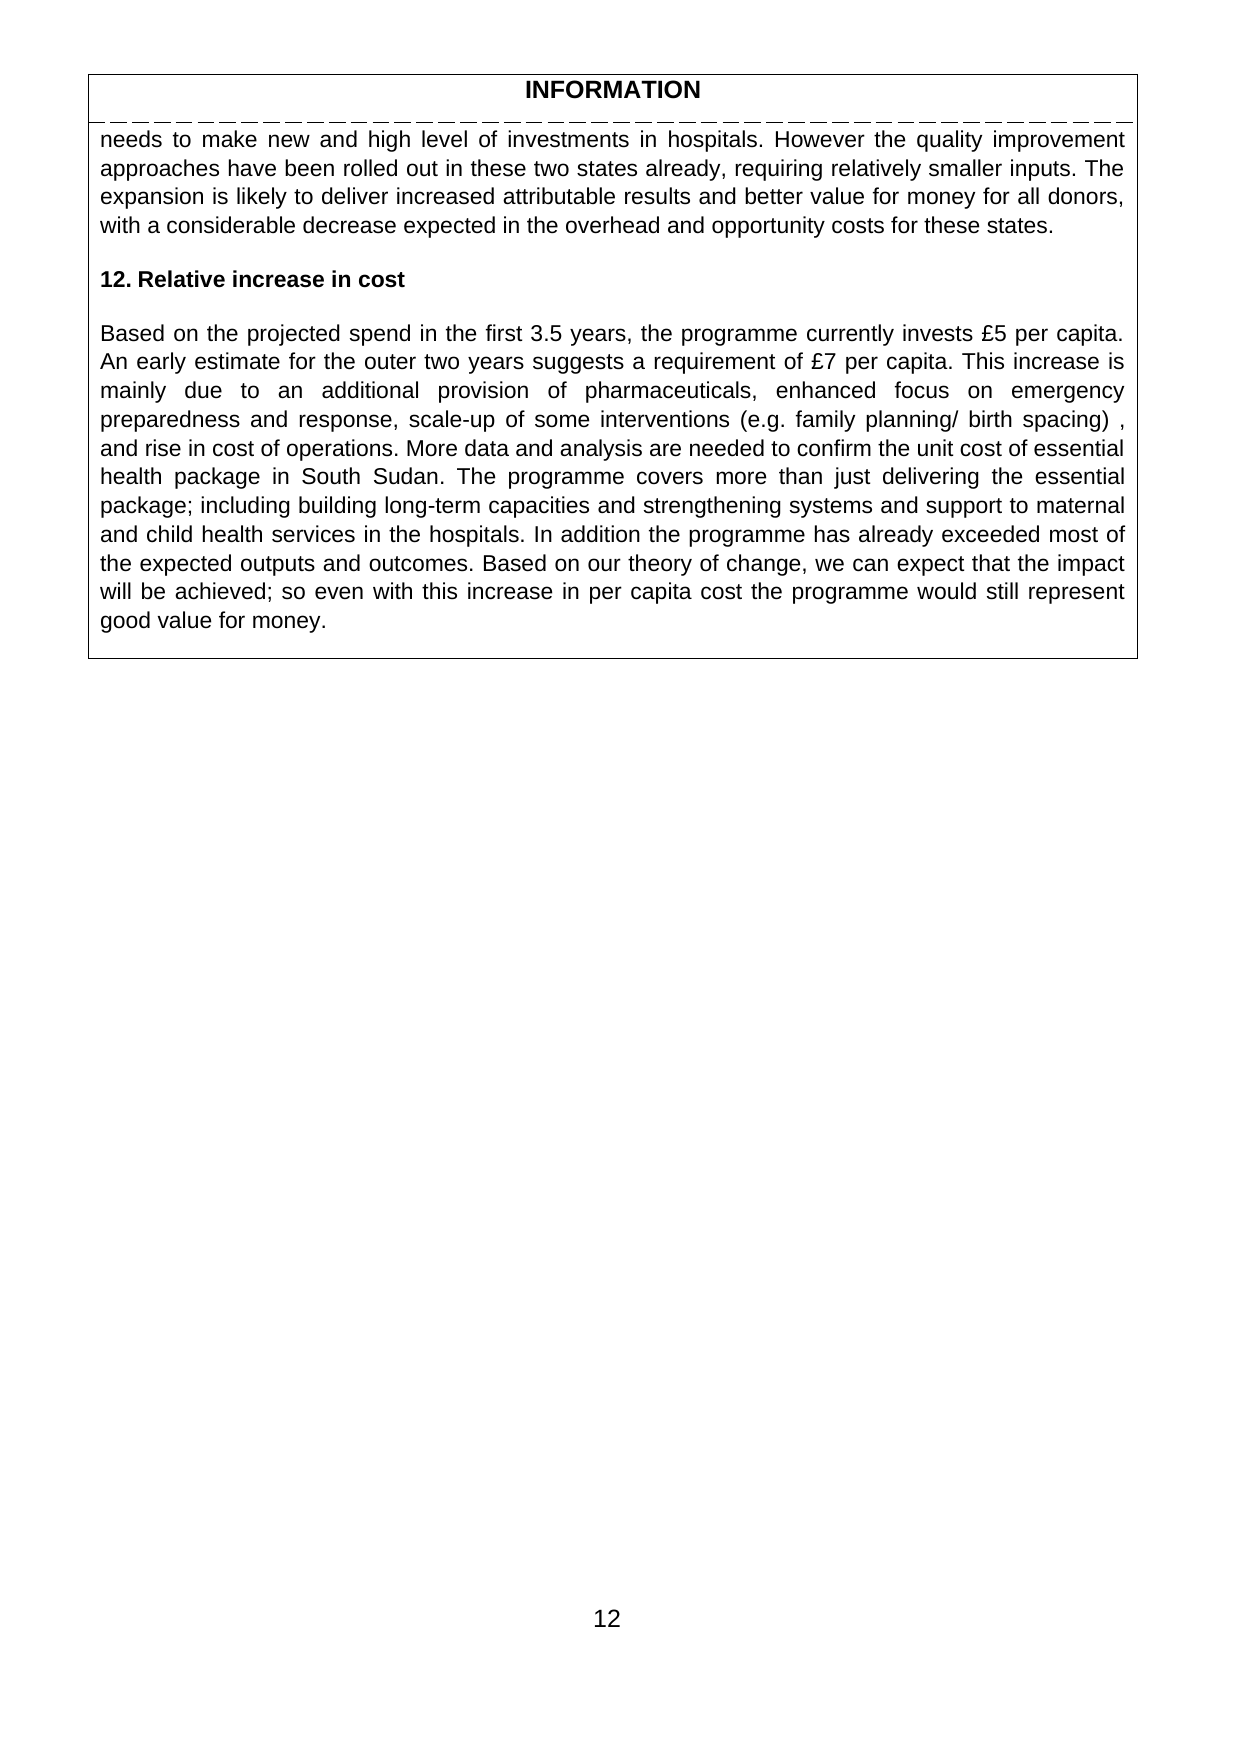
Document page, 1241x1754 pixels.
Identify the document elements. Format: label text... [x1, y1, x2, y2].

table_cell The light touch redesign process will define the major changes to the programme. An extensive consultative process is currently underway to that effect. Preliminary findings of the process suggest the key points listed below. These will be refined and finalised later. Continuation of the Core Programme Interventions The programme in the final two years will continue along similar lines to the original BC with a number of modifications based largely on the findings of the HPF Mid Term Review of November 2014. A number of factors argue for maintaining the main design for the final two years also, which are: The programme has been in operation just for three years, operating under very difficult circumstances and yet it has enabled county health services to record considerable improvements. The programme has demonstrably delivered expected results despite an extremely fragile and challenging operational environment. Though the situation is uncertain and likely to be fluid for some time, it is evidently likely to contribute to the same outcome and impact. The relatively short period of two years, as well the continuing difficult circumstances would argue for some continuity in approach in order to sustain, and hopefully improve upon, gains that have been achieved. While the Government of the Republic of South Sudan (GRSS) and specifically Ministry of Health has demonstrated leadership, partnership and support to health services through increased grants to counties and recently to primary healthcare clinics, and revised salary scales, the current economic situation means that a serious decline in health delivery services could happen without continuation of HPF support at this time. A number of health systems strengthening activities have only recently started and so will need time to gain traction. A number of other health systems strengthening elements, notably Public Financial Management, have recorded considerable progress but will need further inputs to expand and sustain them. .Key areas for changes Increased focus on quality of care While health service coverage has expanded under the current programme, it is recognised that more efforts are required to improve quality. The greatest challenge to improving quality will be increasing the number of skilled and motivated staff in health facilities. Additional measures that HPF and its implementing partners can take to improve health service quality include measures, such as the provision of standardised treatment guidelines for rural health workers and strengthening supportive supervision to such as on- the- job training and mentorship, with particular attention to reproductive health and nutrition. In order not to reinvent the wheel, the programme will consider adopting tested quality improvement approaches, such as the one implemented with some success by USAID funded Integrated Service Delivery Project (ISDP) in Central and Western Equatoria States. Regular and adequate supply of essential medicines and commodities is a key element for a quality service. In the light of a likely deterioration in the pharmaceuticals supplies available in facilities around mid-next year, a greater proportion of project spending will be allocated for drug procurement. It is discussed in further detail in sub-section 8 below. Increased focus on gender and social inclusion An improved focus on gender and social inclusion will address issues of access to, and quality of, health services for both women and marginalised communities. The programme developed a Gender and Social Inclusion (GSI) policy and strategy but fell short of developing implementable plans for operationalising the policy, both within HPF itself and amongst its implementing partners or partner MOH health workers. It will be important that this omission is addressed. The project will develop a GSI Action Plan, with priority activities that give realistic attention to the two-year timeframe and the challenging national and sub-national context. The GSI Action Plan will include activities to support GRSS partners, implementing partners, health workers and community volunteers to better identify vulnerable and marginalised communities and achieve effective operationalisation of GSI-focused interventions. One such activity will be to work to integrate a GSI approach into the proposed refocus on family planning / birth spacing. Increased focus on family planning / birth spacing The family planning / birth spacing component, as part of the South Sudan Comprehensive Reproductive Health approach, was not focused within the programme until very recently. A greater emphasis will be placed on child spacing, which will, it is anticipated, result in an increased demand for family planning commodities in South Sudan. There is a need to improve commodity security though partnerships, for example with UNFPA, at no cost to the project. The programme will collaborate with other reproductive health partners to ensure supplies for the commodities are adequate for the anticipated rise in demand following programme’s behaviour change interventions. The addition of an explicit nutrition component While nutrition was included in the programme as part of the MOH’s minimum Basic Package for Health and Nutrition, it did not get any particular emphasis. Recent evidence has shown extremely high levels of malnutrition in South Sudan. The programme provides a relatively stable health systems platform to swiftly integrate and scale up priority nutrition specific interventions targeted at under-five children and pregnant and lactating mothers. The programme will continue to support the strengthening of comprehensive county health planning in order to promote coordination between all health and nutrition service providers in a county.The programme will use DFID’s centrally managed ‘Matched Funding for Nutrition’ grant to integrate and strengthen nutrition component in the programme. DFID’s Policy Division’s Nutrition team will provide technical oversight and advice to DFID South Sudan for the component. Building in greater flexibility into the project to cope with emergencies HPF and its partners continue to work in a highly volatile environment with periodic flare ups of violence or epidemics that require a rapid response by implementing partners close to the emergency. The programme has been flexible in responding to some emergencies. However it has been learnt that simplified and pre-defined procedures to respond to small to medium scale emergencies can improve the response time and effectiveness. More flexibility will be built into contracts, including for example a budget line or ceiling (a minimal resource sufficient to respond urgently before other help/resources arrive) and defined triggers to use the funds immediately without long and bureaucratic approval process. As part of its support to strengthen comprehensive county health planning, the programme will provide an added emphasis on emergency planning, preparedness and response. Increased conflict sensitivity The large-scale violence in South Sudan since December 2013 has highlighted the importance of ensuring that programmes are designed and implemented in a way that, at the very least, does not increase conflict, and hopefully even contributes to reducing conflict. HPF developed a conflict sensitivity strategy in April 2013 and adopted a conflict sensitive approach to programming as part of the Interim HPF Strategy developed in response to the December 2013 onset of violence. The volatile context and diverse and changing nature of conflict seen over the last few years, including a rise in localised conflicts over land and cattle for example, means that the conflict sensitivity strategy needs updating based on a renewed analysis. It also needs to focus on how the programme engages better with the beneficiaries, contributing to peace building through improved service delivery. Some consolidation of contracting mechanisms The FM currently manages some 56 contracts with 21 implementing partner NGOs. This requires a great deal of effort from both sides in the partnership. In addition there is a call from the National and State Ministries of Health, who have to spend significant time and resources to coordinate with a large number of partners, to try to reduce the number of contracts in each State. More efficient alternatives, such as contracting at state level with a group of NGOs with one clear lead, will be adopted. The programme will try to ensure well-functioning South Sudanese NGOs are not disadvantaged when it comes to opportunities in the programme, by encouraging them to partner with good national and international NGOs as a consortium. The focus on capacity building of national NGOs will be enhanced. A more significant allocation for essential medicines procurement With the end of the Emergency Medicines Fund (jointly funded by USAID, DFID and Norway, managed by USAID) likely to result in drug stock outs commencing at the end of 2015 and a proposed second emergency procurement (jointly funded by DFID and USAID, managed by DFID) likely to last only until mid-2016, the pharmaceuticals situation in South Sudan needs major attention. It is unlikely that the GRSS will be able to take over the full drugs procurement in the next two years as expected in the business case. In such a context, the programme will include a larger proportional expenditure on drugs than the first 3.5 years. However, an important part of this approach would be to agree on a strict partnership with MoH where resources are leveraged from government to cover an increasing share of the drugs supplies, starting with the drugs not covered by the programme (for example, the drugs for tertiary hospitals), and in the long term, to ensure MOH take on the full responsibility for procuring and distributing the drugs. DFID, together with other health donors, will enter into a partnership compact with the MOH formalising GRSS’ commitment to increase investments in health. Revisiting the technical assistance needs within the project Much of the technical assistance (TA) at National and State levels commenced very late in HPF and there has been no evaluation of its effectiveness as it has not been in place for long enough. The technical assistance is envisaged to continue at around the same level of inputs but there will be a refocussing towards areas where the programme has comparative advantages. Depending on the conflict sensitivity analysis, a more nuanced approach to TA and capacity building of MOH at national and state levels will be taken.A more harmonised approach to implementing partners’ technical assistance support to County Health Departments will be defined and implemented to ensure the objectives of HPF support at this level are provided. Community demand for health services integrated into the existing HSD and HSS sub-programmes Under HPF, Community Engagement was one of the three pillars of the programme (along with Health Service Delivery (HSD) and Health Systems Strengthening (HSS)). In practice most activities were undertaken through the implementing partners under HSD while little central direction took place. It is considered more appropriate to integrate the community engagement programme elements of HPF, as a key component of primary health care, into the HSS stream, for national policy, guidelines and training outline development, and into HSD, for implementation. The new GRSS policy for community level health care, the Boma Health Initiative, aims at (i) intensifying behaviour change communication to increase health seeking (demand) and healthy behaviours by communities and families, and (ii) increasing their access to primary health care. This is very important in South Sudan where more than half the population do not have an access to a health facility within five kilometres. The programme will support the implementation of this innovative policy, adapted from the successful Health Extension Programme of Ethiopia, through field testing of implementation modalities prior to any scale up. Expansion of HPF into Western and Central Equatoria states The merging of the two additional states, currently supported by the USAID funded Health Sector Support and Integrated Service Delivery projects, will contribute to the development of a unified health system in South Sudan. There are strengths within the two state projects that will contribute to improving the HPF programme as well as the other way round. The projects have not supported hospitals in these two states, as opposed to the current HPF states, and hence the programme needs to make new and high level of investments in hospitals. However the quality improvement approaches have been rolled out in these two states already, requiring relatively smaller inputs. The expansion is likely to deliver increased attributable results and better value for money for all donors, with a considerable decrease expected in the overhead and opportunity costs for these states. Relative increase in cost Based on the projected spend in the first 3.5 years, the programme currently invests £5 per capita. An early estimate for the outer two years suggests a requirement of £7 per capita. This increase is mainly due to an additional provision of pharmaceuticals, enhanced focus on emergency preparedness and response, scale-up of some interventions (e.g. family planning/ birth spacing) , and rise in cost of operations. More data and analysis are needed to confirm the unit cost of essential health package in South Sudan. The programme covers more than just delivering the essential package; including building long-term capacities and strengthening systems and support to maternal and child health services in the hospitals. In addition the programme has already exceeded most of the expected outputs and outcomes. Based on our theory of change, we can expect that the impact will be achieved; so even with this increase in per capita cost the programme would still represent good value for money. [89, 122, 1137, 658]
table_header INFORMATION [89, 75, 1137, 122]
